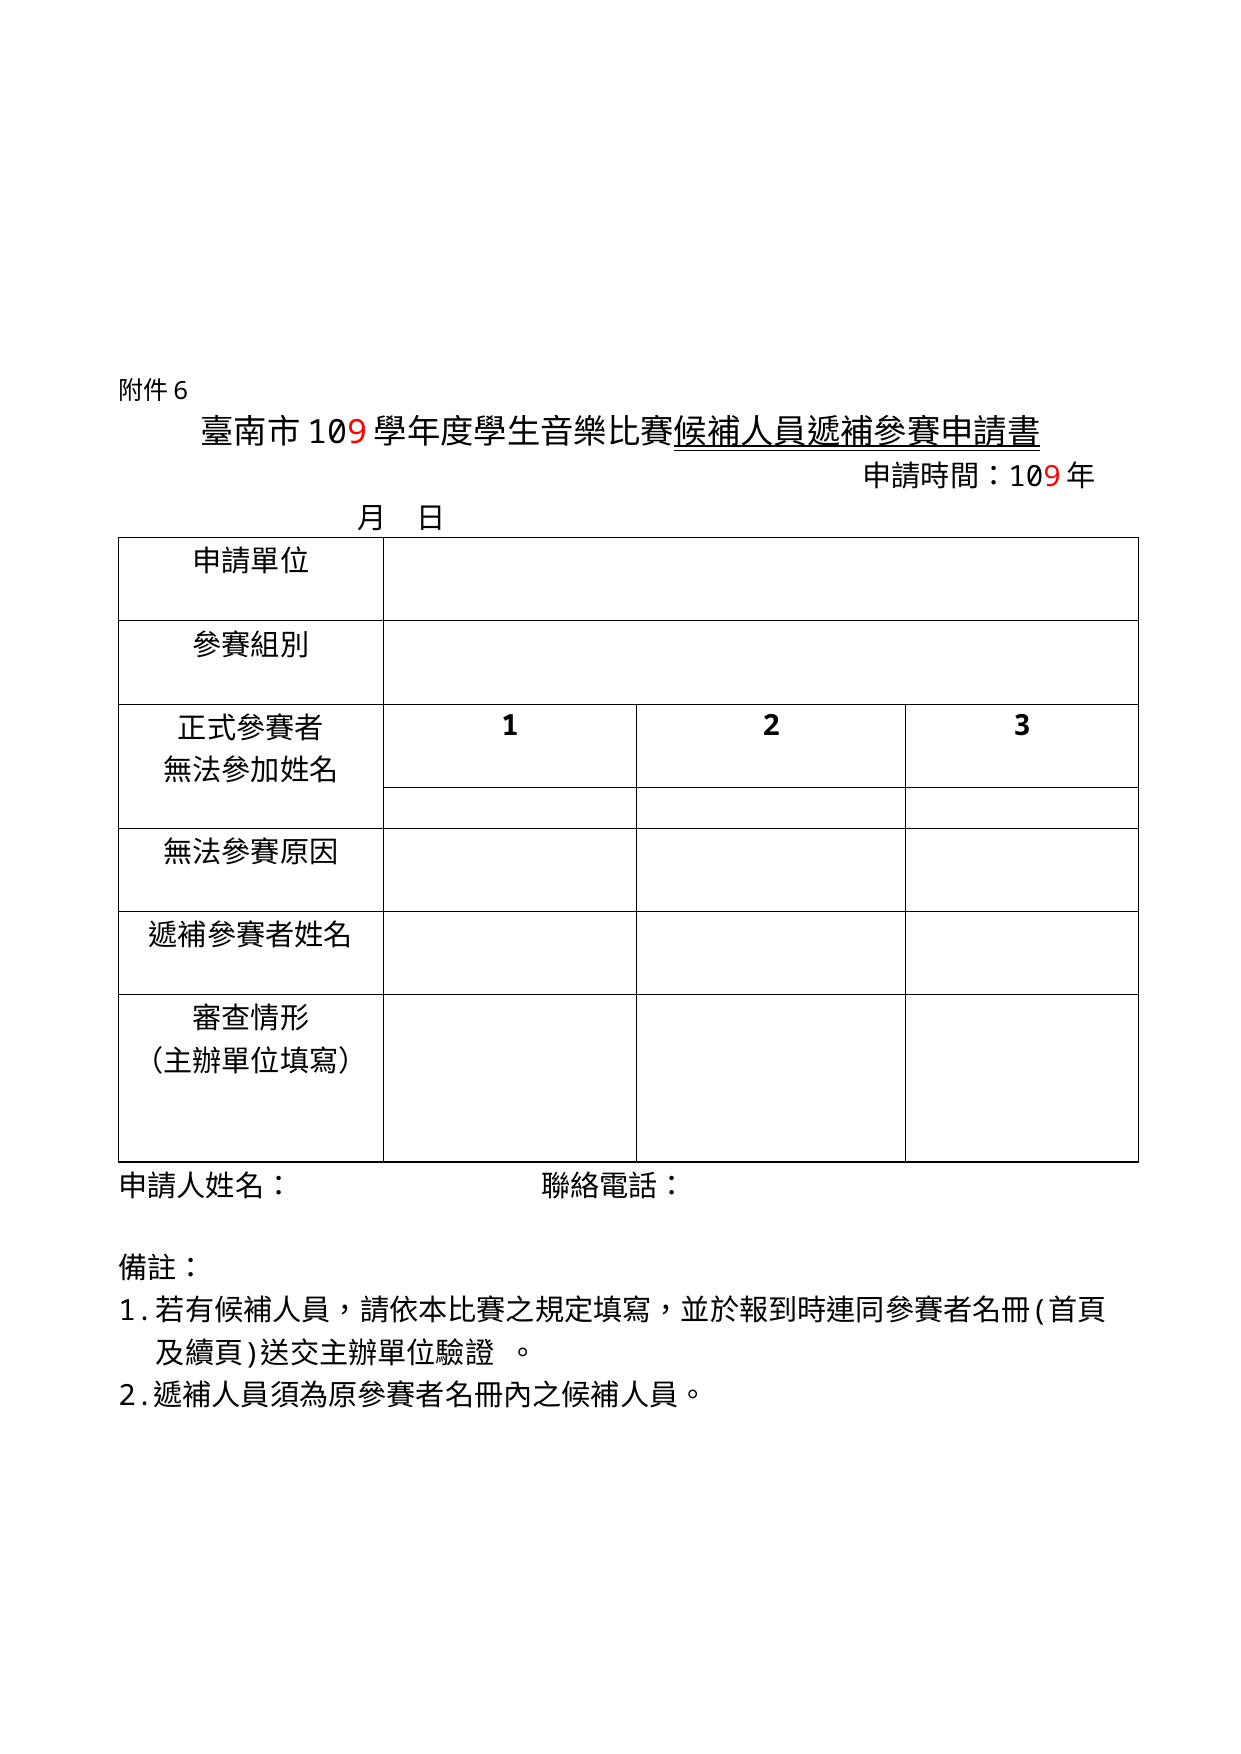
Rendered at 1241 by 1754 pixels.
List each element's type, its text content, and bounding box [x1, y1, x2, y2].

table_cell [906, 912, 1138, 994]
table_header [384, 538, 1138, 620]
list 若有候補人員，請依本比賽之規定填寫，並於報到時連同參賽者名冊(首頁及續頁)送交主辦單位驗證 。 [118, 1287, 1122, 1372]
text 臺南市109學年度學生音樂比賽候補人員遞補參賽申請書 [118, 406, 1122, 452]
table_cell [906, 995, 1138, 1161]
table_cell [906, 829, 1138, 911]
text 附件6 [118, 370, 1122, 406]
table_cell [384, 621, 1138, 703]
table_cell [384, 829, 636, 911]
table_cell [906, 788, 1138, 827]
table_cell [384, 912, 636, 994]
table_cell 審查情形 （主辦單位填寫） [119, 995, 383, 1161]
table_cell 參賽組別 [119, 621, 383, 703]
table_cell [384, 788, 636, 827]
table_cell [637, 912, 905, 994]
text 申請時間：109年 月 日 [118, 452, 1122, 537]
table_cell 無法參賽原因 [119, 829, 383, 911]
table_cell [384, 995, 636, 1161]
table_header 申請單位 [119, 538, 383, 620]
table_cell 正式參賽者 無法參加姓名 [119, 705, 383, 827]
text 申請人姓名： 聯絡電話： [118, 1163, 1122, 1205]
text 2.遞補人員須為原參賽者名冊內之候補人員。 [118, 1372, 1122, 1414]
table_cell [637, 829, 905, 911]
table_cell [637, 788, 905, 827]
table_cell 1 [384, 705, 636, 787]
table_cell [637, 995, 905, 1161]
table_cell 2 [637, 705, 905, 787]
text 備註： [118, 1244, 1122, 1287]
table_cell 3 [906, 705, 1138, 787]
table_cell 遞補參賽者姓名 [119, 912, 383, 994]
